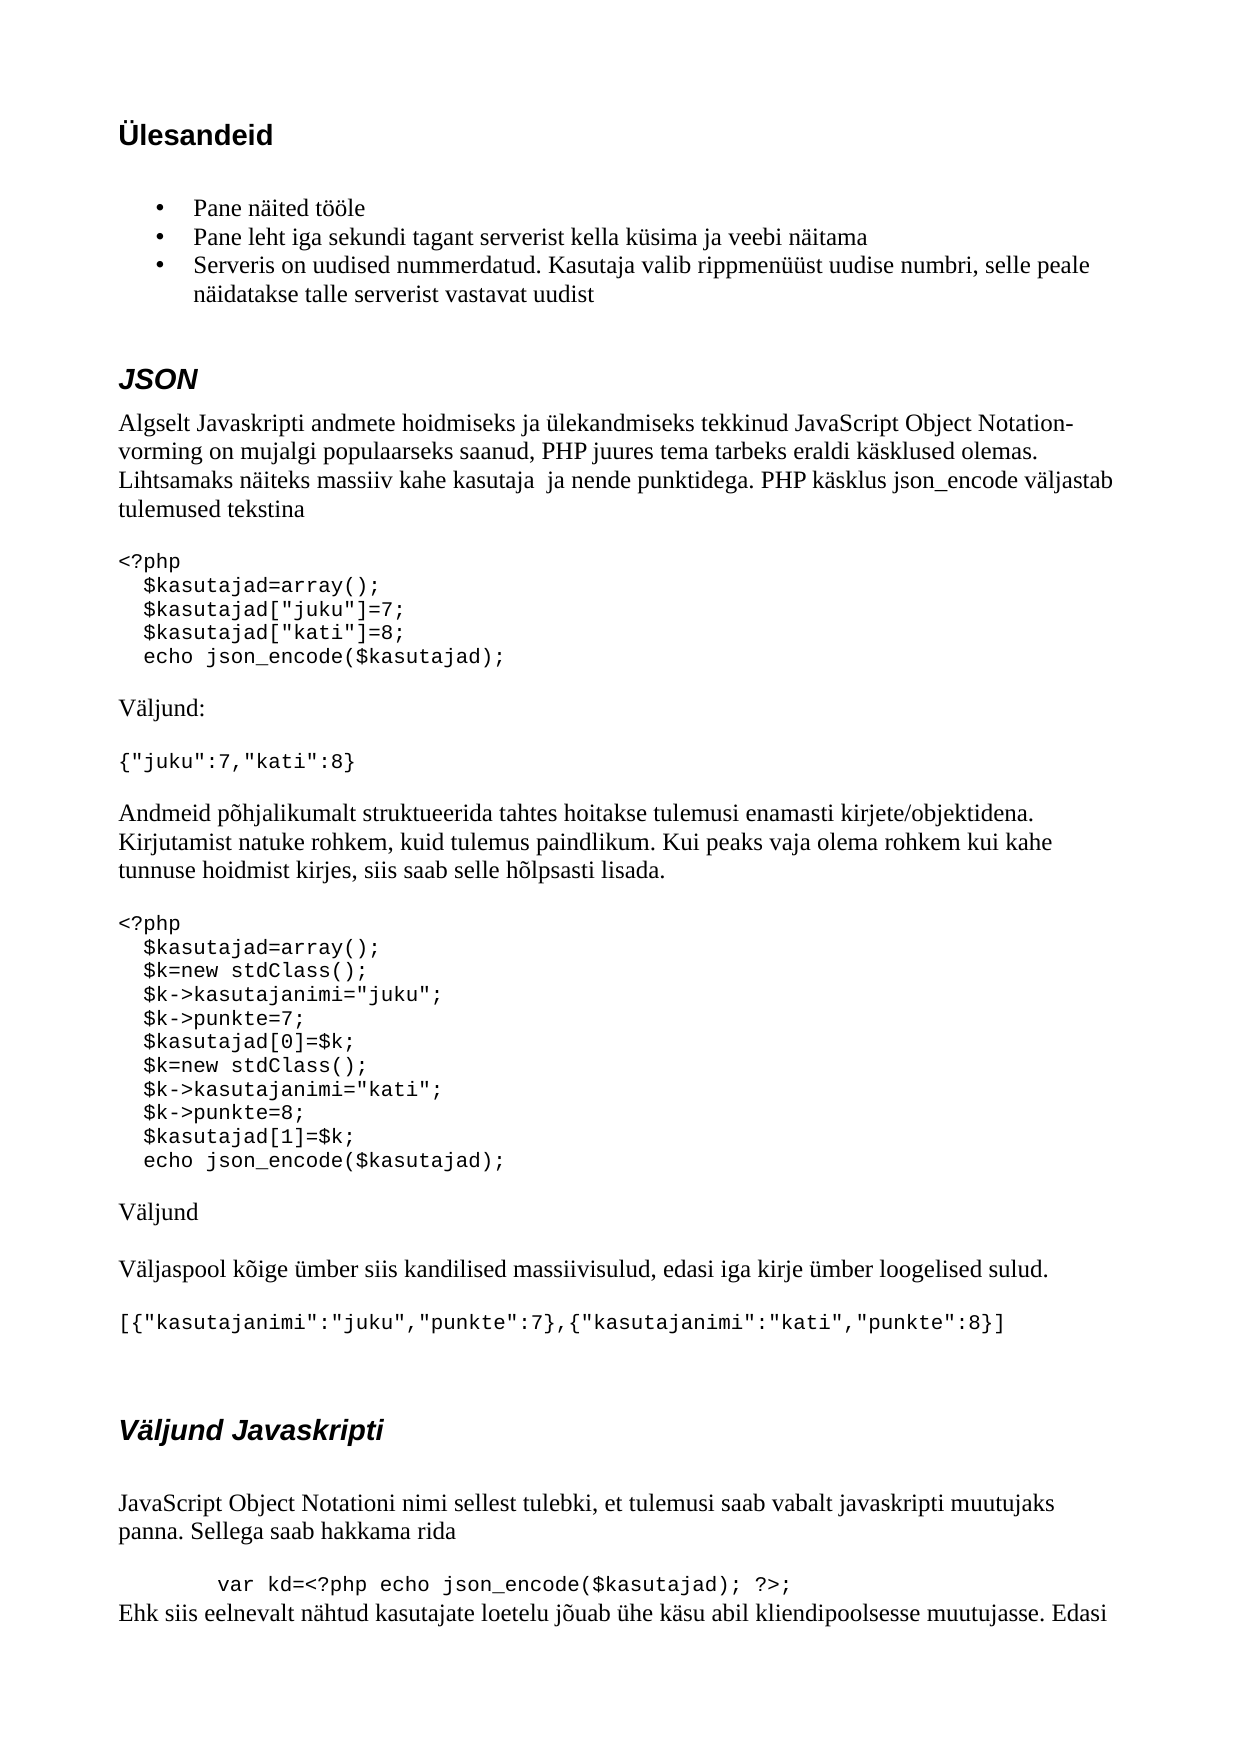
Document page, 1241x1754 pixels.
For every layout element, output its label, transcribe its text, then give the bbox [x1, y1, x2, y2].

subtitle Väljund Javaskripti [118, 1413, 1122, 1446]
text Ehk siis eelnevalt nähtud kasutajate loetelu jõuab ühe käsu abil kliendipoolsesse muutujasse. Edasi [118, 1598, 1122, 1626]
text JavaScript Object Notationi nimi sellest tulebki, et tulemusi saab vabalt javaskripti muutujaks panna. Sellega saab hakkama rida [118, 1488, 1122, 1545]
text echo json_encode($kasutajad); [118, 646, 1122, 670]
text Väljund: [118, 693, 1122, 722]
text $k=new stdClass(); [118, 1055, 1122, 1079]
list Pane leht iga sekundi tagant serverist kella küsima ja veebi näitama [156, 222, 1122, 250]
text $k=new stdClass(); [118, 960, 1122, 984]
text $kasutajad[1]=$k; [118, 1126, 1122, 1149]
text $kasutajad=array(); [118, 937, 1122, 960]
text $kasutajad=array(); [118, 575, 1122, 599]
text $kasutajad["kati"]=8; [118, 622, 1122, 646]
text Väljund [118, 1197, 1122, 1226]
text $k->punkte=7; [118, 1008, 1122, 1031]
text Algselt Javaskripti andmete hoidmiseks ja ülekandmiseks tekkinud JavaScript Object Notation-vorming on mujalgi populaarseks saanud, PHP juures tema tarbeks eraldi käsklused olemas. Lihtsamaks näiteks massiiv kahe kasutaja ja nende punktidega. PHP käsklus json_encode väljastab tulemused tekstina [118, 408, 1122, 523]
text <?php [118, 551, 1122, 575]
subtitle JSON [118, 362, 1122, 395]
text Väljaspool kõige ümber siis kandilised massiivisulud, edasi iga kirje ümber loogelised sulud. [118, 1254, 1122, 1283]
text {"juku":7,"kati":8} [118, 751, 1122, 774]
text $k->kasutajanimi="juku"; [118, 984, 1122, 1008]
text echo json_encode($kasutajad); [118, 1149, 1122, 1173]
text $kasutajad["juku"]=7; [118, 599, 1122, 622]
text [{"kasutajanimi":"juku","punkte":7},{"kasutajanimi":"kati","punkte":8}] [118, 1312, 1122, 1336]
subtitle Ülesandeid [118, 118, 1122, 152]
list Pane näited tööle [156, 193, 1122, 222]
text Andmeid põhjalikumalt struktueerida tahtes hoitakse tulemusi enamasti kirjete/objektidena. Kirjutamist natuke rohkem, kuid tulemus paindlikum. Kui peaks vaja olema rohkem kui kahe tunnuse hoidmist kirjes, siis saab selle hõlpsasti lisada. [118, 798, 1122, 884]
text <?php [118, 913, 1122, 937]
list Serveris on uudised nummerdatud. Kasutaja valib rippmenüüst uudise numbri, selle peale näidatakse talle serverist vastavat uudist [156, 250, 1122, 308]
text $k->punkte=8; [118, 1102, 1122, 1126]
text $kasutajad[0]=$k; [118, 1031, 1122, 1055]
text $k->kasutajanimi="kati"; [118, 1079, 1122, 1102]
text var kd=<?php echo json_encode($kasutajad); ?>; [118, 1574, 1122, 1598]
